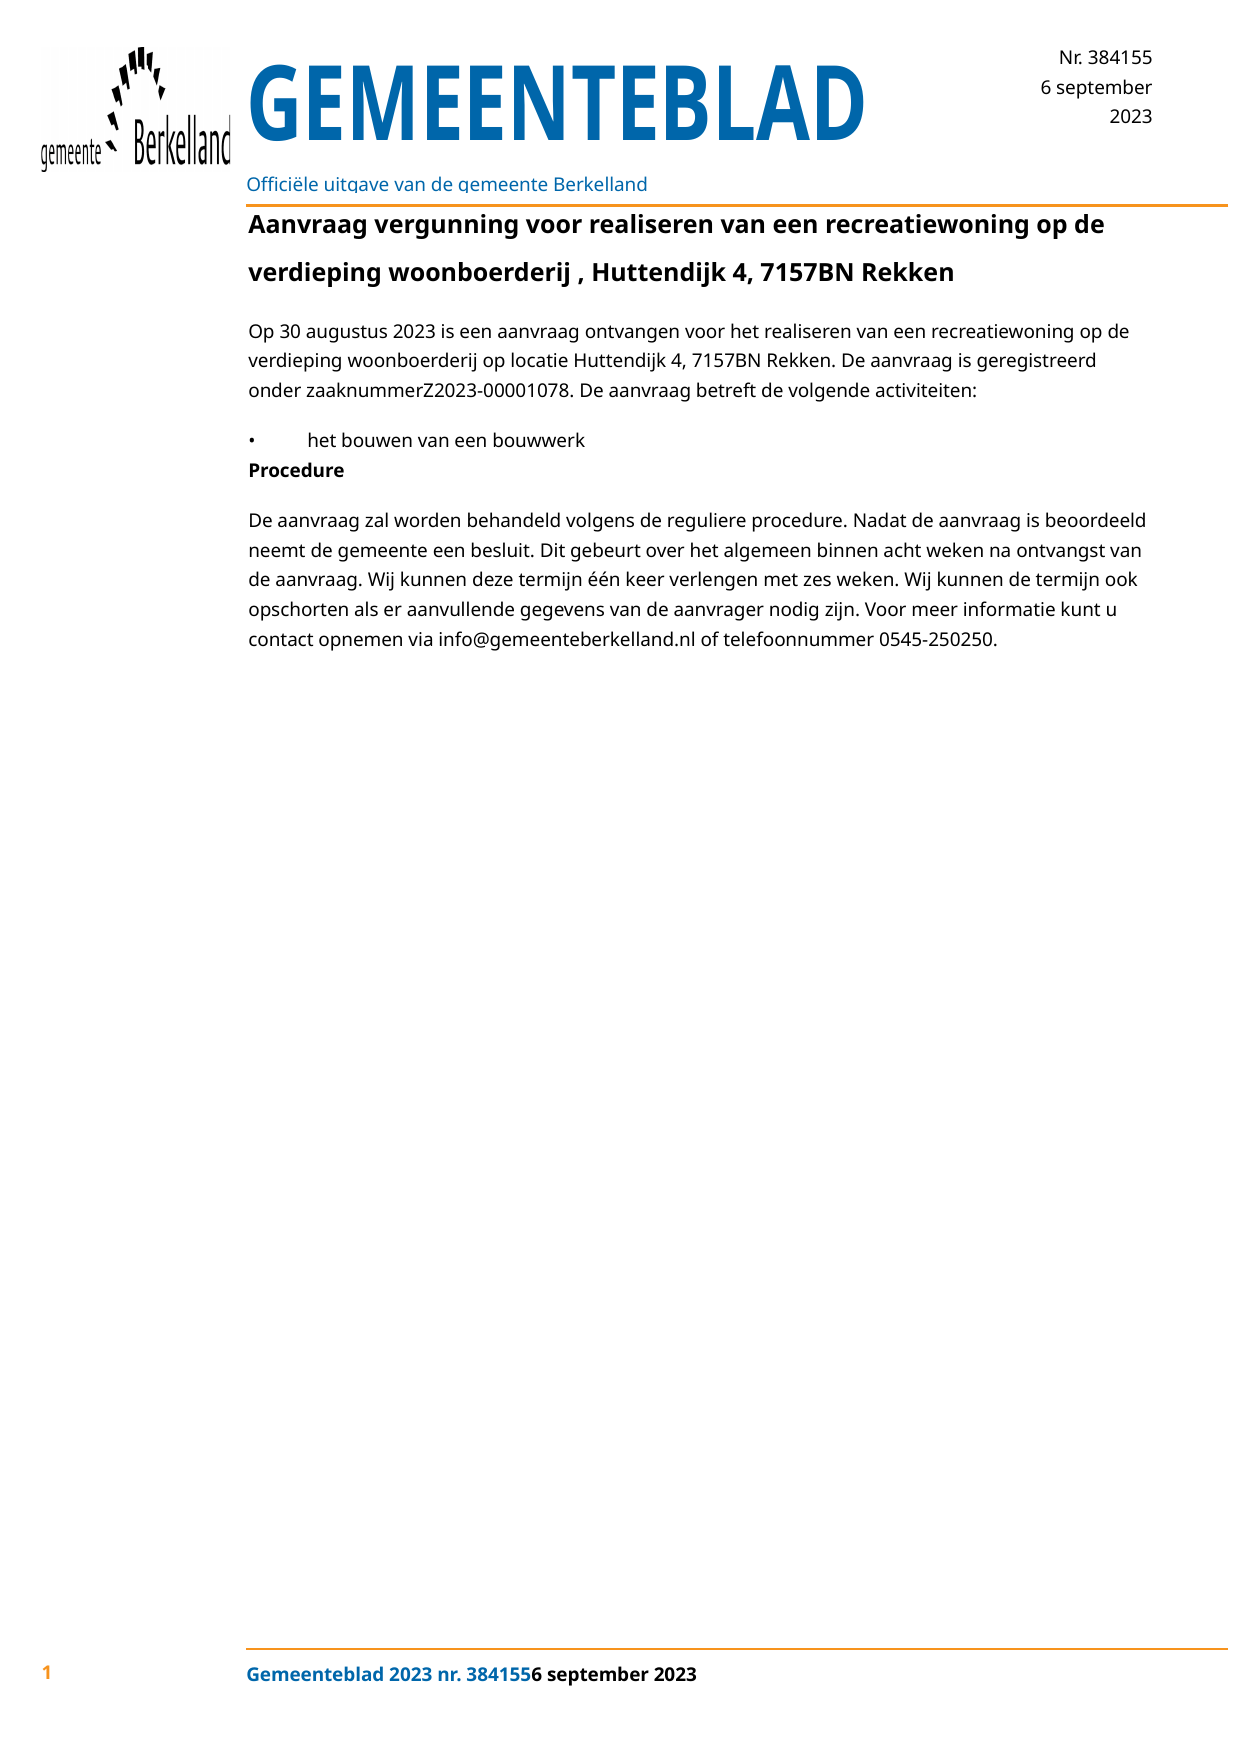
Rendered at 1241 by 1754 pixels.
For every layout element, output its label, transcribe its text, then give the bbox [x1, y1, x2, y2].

text Op 30 augustus 2023 is een aanvraag ontvangen voor het realiseren van een recreatiewoning op de verdieping woonboerderij op locatie Huttendijk 4, 7157BN Rekken. De aanvraag is geregistreerd onder zaaknummerZ2023-00001078. De aanvraag betreft de volgende activiteiten: [248, 318, 1152, 403]
picture [41, 47, 231, 172]
list het bouwen van een bouwwerk [248, 427, 1152, 453]
text De aanvraag zal worden behandeld volgens de reguliere procedure. Nadat de aanvraag is beoordeeld neemt de gemeente een besluit. Dit gebeurt over het algemeen binnen acht weken na ontvangst van de aanvraag. Wij kunnen deze termijn één keer verlengen met zes weken. Wij kunnen de termijn ook opschorten als er aanvullende gegevens van de aanvrager nodig zijn. Voor meer informatie kunt u contact opnemen via info@gemeenteberkelland.nl of telefoonnummer 0545-250250. [248, 507, 1152, 652]
text Aanvraag vergunning voor realiseren van een recreatiewoning op de verdieping woonboerderij , Huttendijk 4, 7157BN Rekken [248, 207, 1152, 288]
text Procedure [248, 457, 1152, 483]
